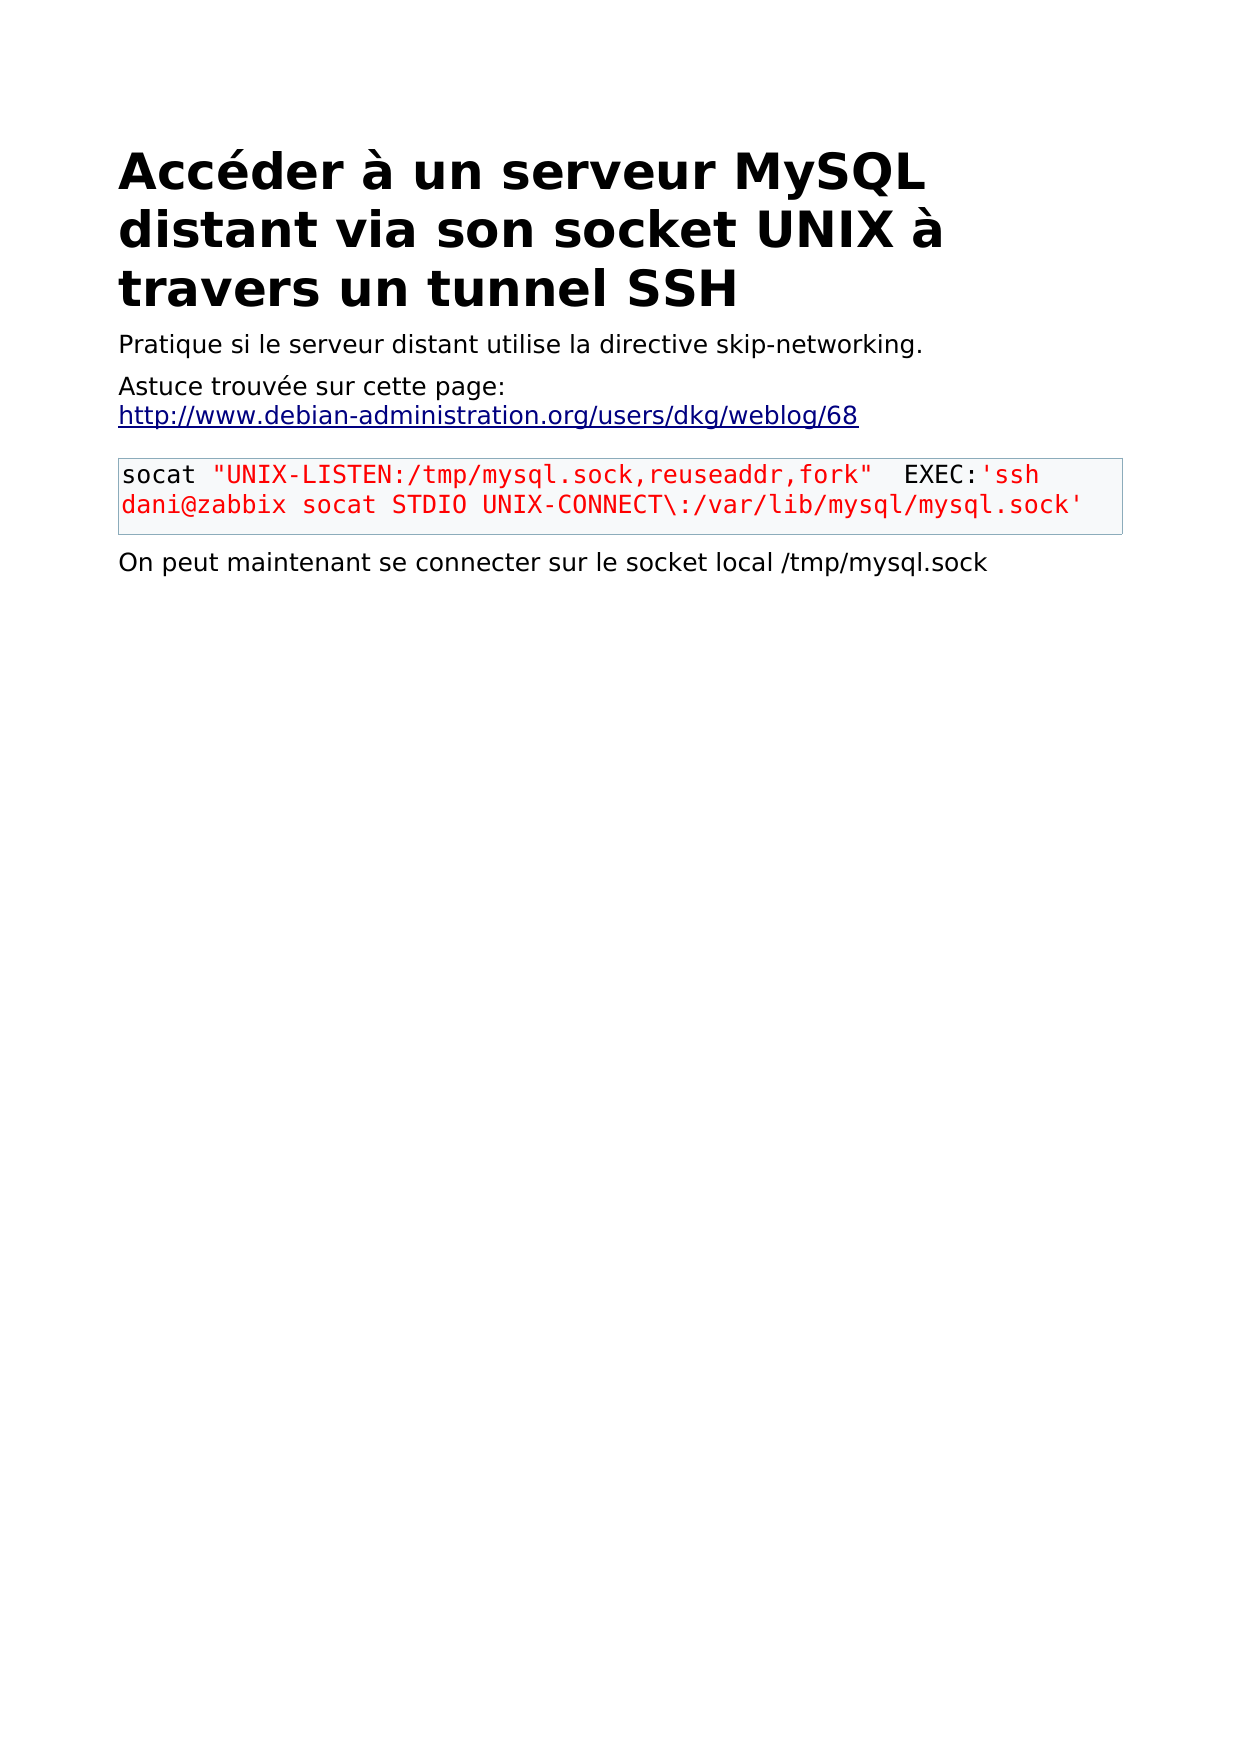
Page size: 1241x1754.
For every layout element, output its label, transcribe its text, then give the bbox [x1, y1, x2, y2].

text Astuce trouvée sur cette page: http://www.debian-administration.org/users/dkg/weblog/68 [118, 372, 1122, 430]
subtitle Accéder à un serveur MySQL distant via son socket UNIX à travers un tunnel SSH [118, 143, 1122, 318]
table_header socat "UNIX-LISTEN:/tmp/mysql.sock,reuseaddr,fork" EXEC:'ssh dani@zabbix socat STDIO UNIX-CONNECT\:/var/lib/mysql/mysql.sock' [119, 459, 1122, 534]
text On peut maintenant se connecter sur le socket local /tmp/mysql.sock [118, 548, 1122, 578]
text Pratique si le serveur distant utilise la directive skip-networking. [118, 330, 1122, 359]
